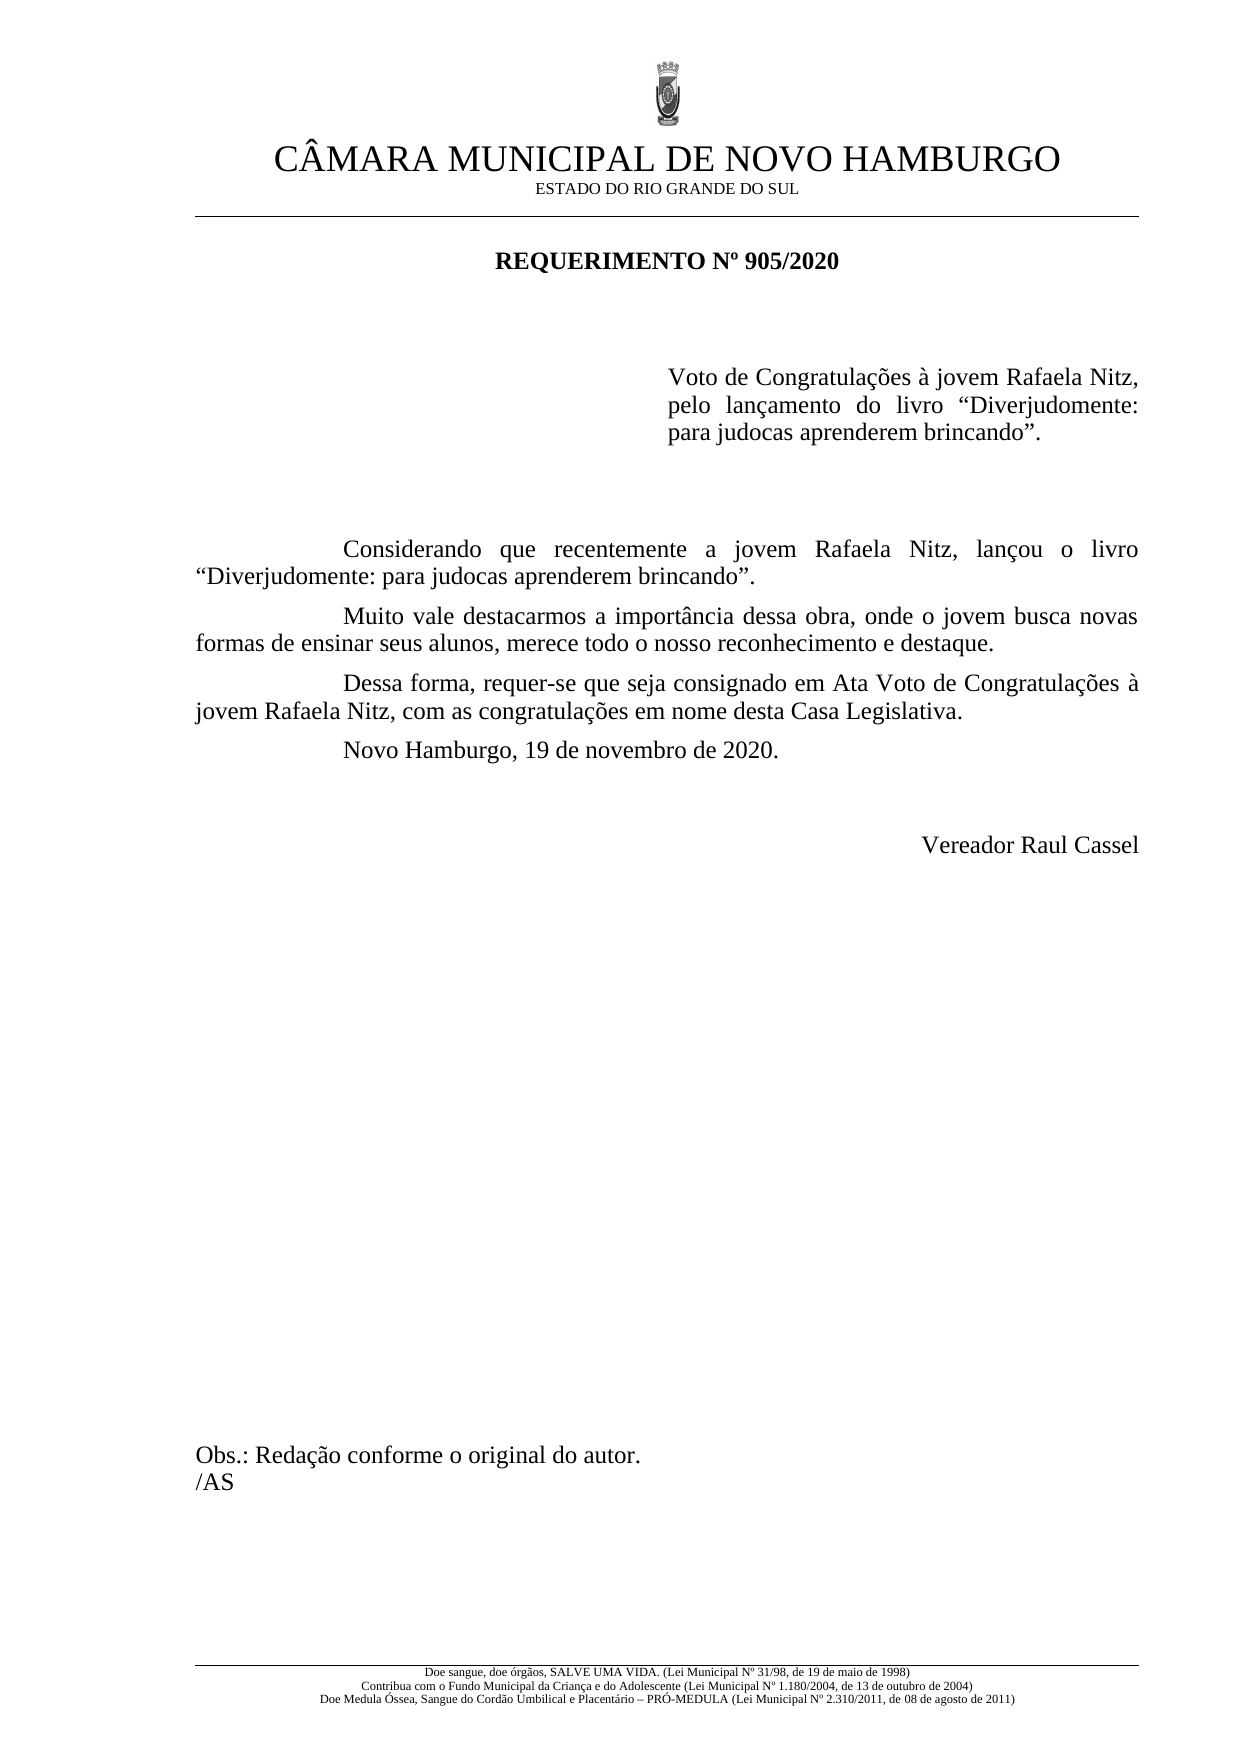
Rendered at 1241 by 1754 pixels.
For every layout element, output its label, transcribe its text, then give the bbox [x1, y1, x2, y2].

text /AS [195, 1468, 1139, 1496]
text Muito vale destacarmos a importância dessa obra, onde o jovem busca novas formas de ensinar seus alunos, merece todo o nosso reconhecimento e destaque. [195, 602, 1139, 657]
text Obs.: Redação conforme o original do autor. [195, 1441, 1139, 1468]
text Considerando que recentemente a jovem Rafaela Nitz, lançou o livro “Diverjudomente: para judocas aprenderem brincando”. [195, 535, 1139, 590]
text Voto de Congratulações à jovem Rafaela Nitz, pelo lançamento do livro “Diverjudomente: para judocas aprenderem brincando”. [668, 363, 1139, 446]
text Vereador Raul Cassel [195, 831, 1139, 859]
text REQUERIMENTO Nº 905/2020 [195, 247, 1139, 274]
text Dessa forma, requer-se que seja consignado em Ata Voto de Congratulações à jovem Rafaela Nitz, com as congratulações em nome desta Casa Legislativa. [195, 669, 1139, 724]
text Novo Hamburgo, 19 de novembro de 2020. [343, 736, 1139, 764]
